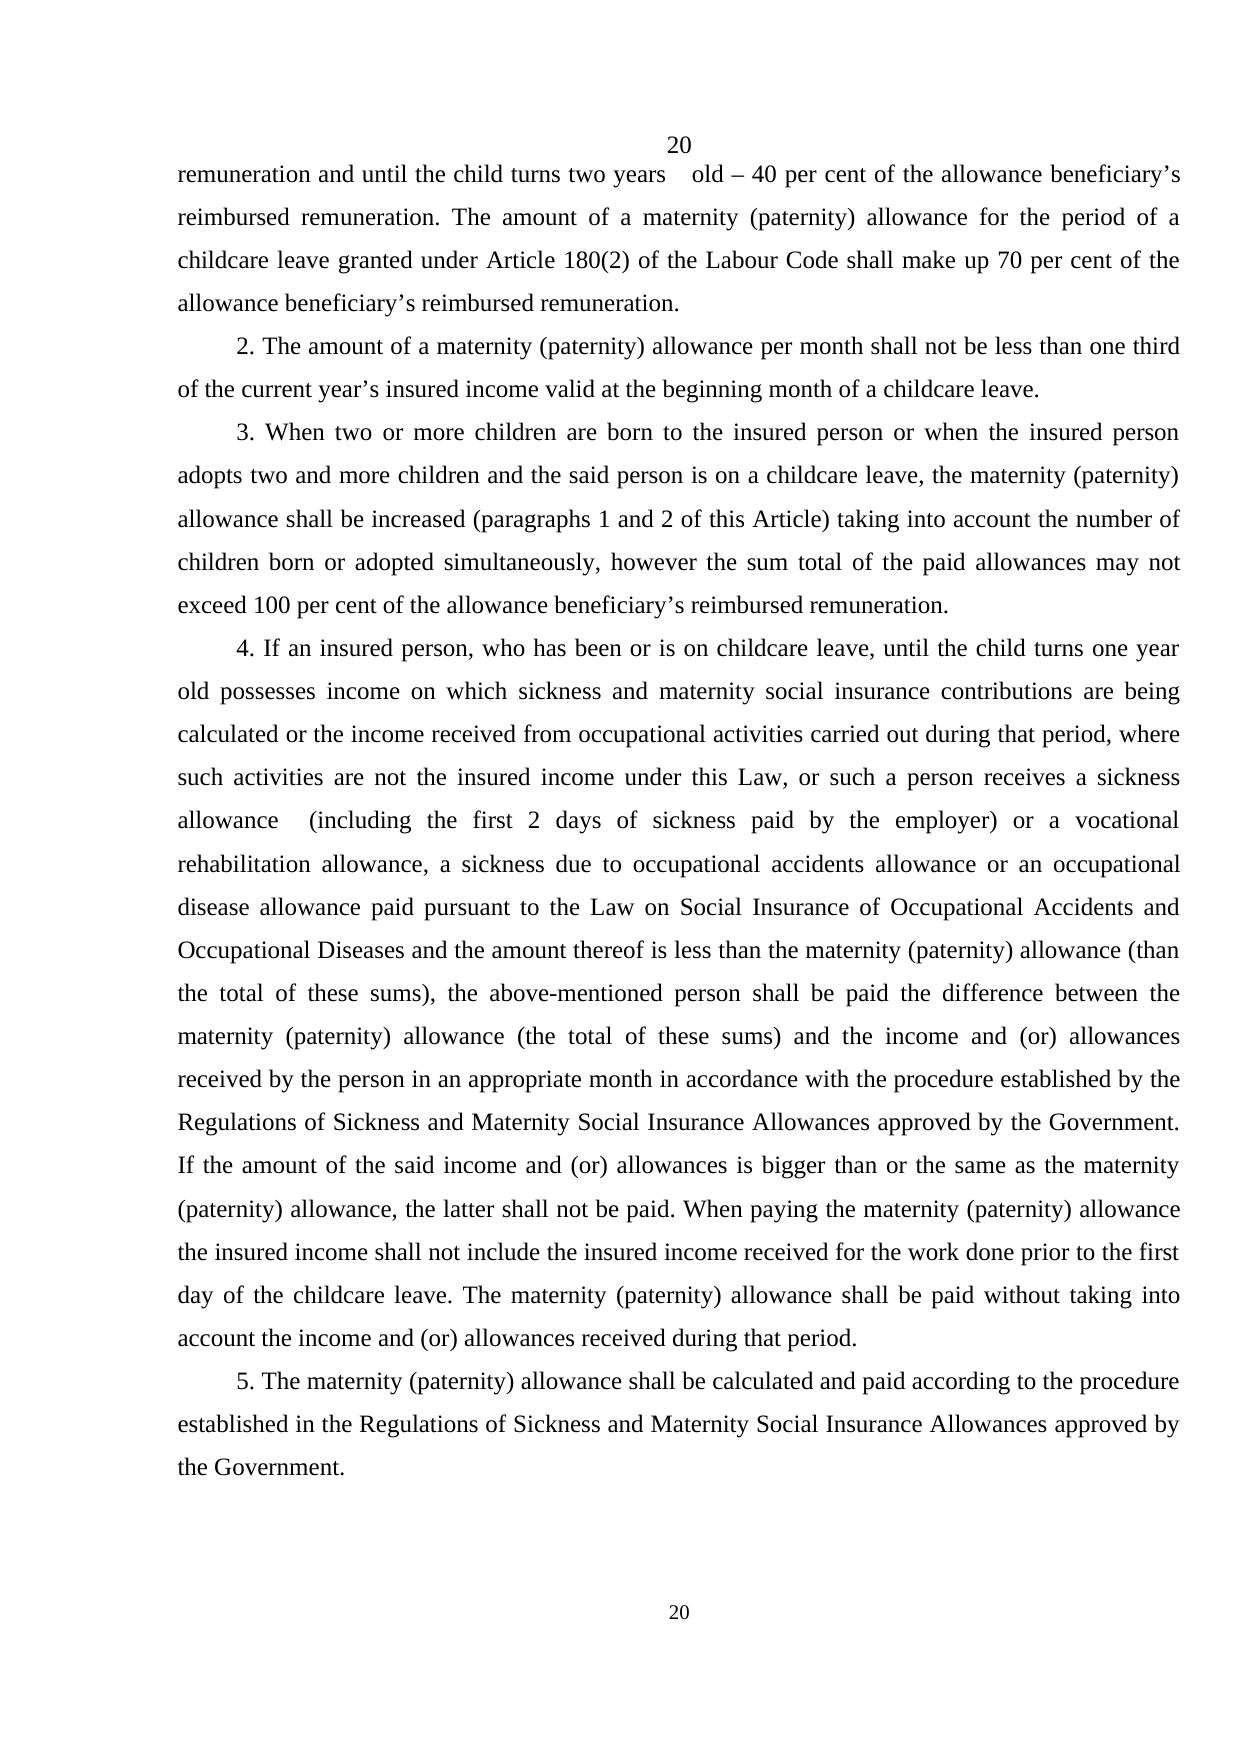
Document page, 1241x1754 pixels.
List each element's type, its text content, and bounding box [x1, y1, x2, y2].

text 3. When two or more children are born to the insured person or when the insured person adopts two and more children and the said person is on a childcare leave, the maternity (paternity) allowance shall be increased (paragraphs 1 and 2 of this Article) taking into account the number of children born or adopted simultaneously, however the sum total of the paid allowances may not exceed 100 per cent of the allowance beneficiary’s reimbursed remuneration. [177, 417, 1181, 619]
text 5. The maternity (paternity) allowance shall be calculated and paid according to the procedure established in the Regulations of Sickness and Maternity Social Insurance Allowances approved by the Government. [177, 1366, 1181, 1481]
text remuneration and until the child turns two years old – 40 per cent of the allowance beneficiary’s reimbursed remuneration. The amount of a maternity (paternity) allowance for the period of a childcare leave granted under Article 180(2) of the Labour Code shall make up 70 per cent of the allowance beneficiary’s reimbursed remuneration. [177, 159, 1181, 317]
text 4. If an insured person, who has been or is on childcare leave, until the child turns one year old possesses income on which sickness and maternity social insurance contributions are being calculated or the income received from occupational activities carried out during that period, where such activities are not the insured income under this Law, or such a person receives a sickness allowance (including the first 2 days of sickness paid by the employer) or a vocational rehabilitation allowance, a sickness due to occupational accidents allowance or an occupational disease allowance paid pursuant to the Law on Social Insurance of Occupational Accidents and Occupational Diseases and the amount thereof is less than the maternity (paternity) allowance (than the total of these sums), the above-mentioned person shall be paid the difference between the maternity (paternity) allowance (the total of these sums) and the income and (or) allowances received by the person in an appropriate month in accordance with the procedure established by the Regulations of Sickness and Maternity Social Insurance Allowances approved by the Government. If the amount of the said income and (or) allowances is bigger than or the same as the maternity (paternity) allowance, the latter shall not be paid. When paying the maternity (paternity) allowance the insured income shall not include the insured income received for the work done prior to the first day of the childcare leave. The maternity (paternity) allowance shall be paid without taking into account the income and (or) allowances received during that period. [177, 633, 1181, 1352]
text 2. The amount of a maternity (paternity) allowance per month shall not be less than one third of the current year’s insured income valid at the beginning month of a childcare leave. [177, 331, 1181, 403]
